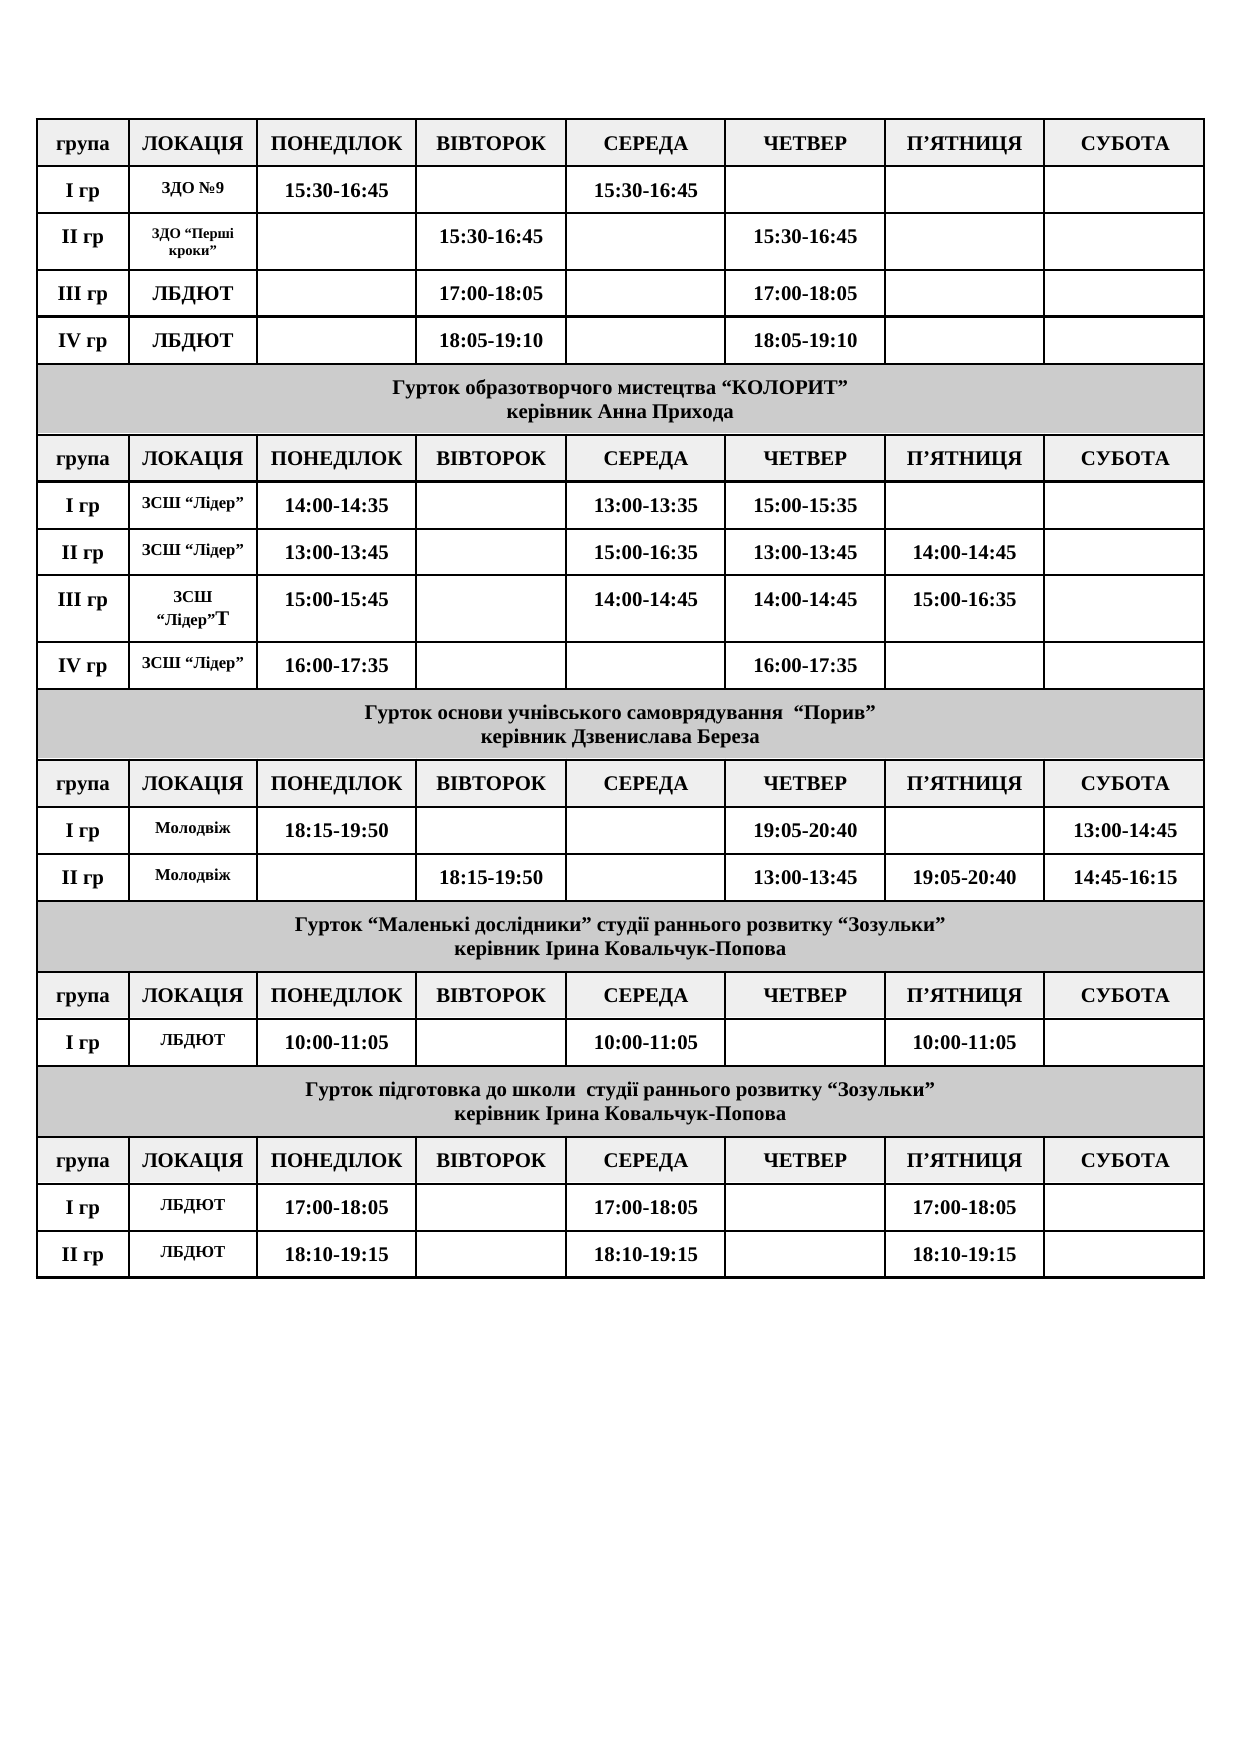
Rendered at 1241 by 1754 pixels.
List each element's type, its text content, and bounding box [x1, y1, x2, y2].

table_cell [417, 643, 565, 687]
table_cell [1045, 483, 1203, 527]
table_cell група [38, 973, 128, 1017]
table_cell СУБОТА [1045, 761, 1203, 806]
table_cell ЛБДЮТ [130, 271, 256, 315]
table_cell [726, 1185, 884, 1229]
table_cell 14:00-14:35 [258, 483, 415, 527]
table_cell [726, 167, 884, 212]
table_cell ПОНЕДІЛОК [258, 761, 415, 806]
table_cell [417, 167, 565, 212]
table_cell [726, 1020, 884, 1064]
table_cell ЛБДЮТ [130, 318, 256, 362]
table_cell ПОНЕДІЛОК [258, 1138, 415, 1182]
table_cell [417, 808, 565, 852]
table_cell [1045, 214, 1203, 268]
table_cell [417, 1020, 565, 1064]
table_cell [886, 214, 1043, 268]
table_cell ЛОКАЦІЯ [130, 436, 256, 480]
table_cell 15:00-15:35 [726, 483, 884, 527]
table_cell ІІ гр [38, 1232, 128, 1276]
table_cell ЧЕТВЕР [726, 761, 884, 806]
table_cell ВІВТОРОК [417, 436, 565, 480]
table_cell група [38, 436, 128, 480]
table_cell 19:05-20:40 [886, 855, 1043, 899]
table_cell [886, 483, 1043, 527]
table_cell 17:00-18:05 [567, 1185, 724, 1229]
table_cell [258, 855, 415, 899]
table_cell [886, 318, 1043, 362]
table_cell 15:30-16:45 [258, 167, 415, 212]
table_cell [1045, 1020, 1203, 1064]
table_cell 15:30-16:45 [417, 214, 565, 268]
table_cell 17:00-18:05 [726, 271, 884, 315]
table_cell 17:00-18:05 [886, 1185, 1043, 1229]
table_cell П’ЯТНИЦЯ [886, 761, 1043, 806]
table_cell [417, 576, 565, 641]
table_cell 13:00-13:45 [726, 530, 884, 574]
table_cell [886, 271, 1043, 315]
table_cell [417, 1232, 565, 1276]
table_cell ЧЕТВЕР [726, 1138, 884, 1182]
table_cell ЗСШ “Лідер”Т [130, 576, 256, 641]
table_cell 15:30-16:45 [567, 167, 724, 212]
table_cell [886, 167, 1043, 212]
table_cell [1045, 530, 1203, 574]
table_cell [1045, 1185, 1203, 1229]
table_cell І гр [38, 1020, 128, 1064]
table_cell ІІІ гр [38, 271, 128, 315]
table_cell П’ЯТНИЦЯ [886, 436, 1043, 480]
table_cell ЗДО “Перші кроки” [130, 214, 256, 268]
table_cell 15:00-16:35 [567, 530, 724, 574]
table_cell 19:05-20:40 [726, 808, 884, 852]
table_cell СУБОТА [1045, 1138, 1203, 1182]
table_cell [417, 1185, 565, 1229]
table_cell І гр [38, 483, 128, 527]
table_cell ПОНЕДІЛОК [258, 436, 415, 480]
table_cell [886, 643, 1043, 687]
table_cell [258, 214, 415, 268]
table_cell [1045, 1232, 1203, 1276]
table_cell ЛОКАЦІЯ [130, 973, 256, 1017]
table_cell ЗСШ “Лідер” [130, 483, 256, 527]
table_cell [1045, 576, 1203, 641]
table_cell ВІВТОРОК [417, 973, 565, 1017]
table_cell СЕРЕДА [567, 1138, 724, 1182]
table_cell [567, 271, 724, 315]
table_cell ІІ гр [38, 214, 128, 268]
table_cell 10:00-11:05 [886, 1020, 1043, 1064]
table_cell 15:00-16:35 [886, 576, 1043, 641]
table_cell [567, 318, 724, 362]
table_cell група [38, 761, 128, 806]
table_cell Молодвіж [130, 808, 256, 852]
table_cell ЛБДЮТ [130, 1232, 256, 1276]
table_cell П’ЯТНИЦЯ [886, 1138, 1043, 1182]
table_cell [567, 808, 724, 852]
table_cell ВІВТОРОК [417, 1138, 565, 1182]
table_cell І гр [38, 808, 128, 852]
table_cell І гр [38, 1185, 128, 1229]
table_cell [886, 808, 1043, 852]
table_cell 14:45-16:15 [1045, 855, 1203, 899]
table_cell [567, 643, 724, 687]
table_cell [417, 483, 565, 527]
table_cell 18:10-19:15 [258, 1232, 415, 1276]
table_cell СЕРЕДА [567, 120, 724, 165]
table_cell [1045, 167, 1203, 212]
table_cell 18:15-19:50 [258, 808, 415, 852]
table_cell ВІВТОРОК [417, 761, 565, 806]
table_cell 15:30-16:45 [726, 214, 884, 268]
table_cell 16:00-17:35 [726, 643, 884, 687]
table_cell Гурток образотворчого мистецтва “КОЛОРИТ” керівник Анна Прихода [38, 365, 1203, 433]
table_cell 10:00-11:05 [567, 1020, 724, 1064]
table_cell 18:15-19:50 [417, 855, 565, 899]
table_cell І гр [38, 167, 128, 212]
table_cell ЧЕТВЕР [726, 436, 884, 480]
table_cell СЕРЕДА [567, 973, 724, 1017]
table_cell [417, 530, 565, 574]
table_cell ІV гр [38, 643, 128, 687]
table_cell 14:00-14:45 [567, 576, 724, 641]
table_cell ЛБДЮТ [130, 1185, 256, 1229]
table_cell ПОНЕДІЛОК [258, 973, 415, 1017]
table_cell ІІ гр [38, 855, 128, 899]
table_cell СУБОТА [1045, 436, 1203, 480]
table_cell 13:00-13:35 [567, 483, 724, 527]
table_cell 13:00-13:45 [726, 855, 884, 899]
table_cell Молодвіж [130, 855, 256, 899]
table_cell [1045, 643, 1203, 687]
table_cell [567, 214, 724, 268]
table_cell ЛОКАЦІЯ [130, 761, 256, 806]
table_cell ЧЕТВЕР [726, 973, 884, 1017]
table_cell 17:00-18:05 [258, 1185, 415, 1229]
table_cell 15:00-15:45 [258, 576, 415, 641]
table_cell ЗСШ “Лідер” [130, 530, 256, 574]
table_cell ЛОКАЦІЯ [130, 120, 256, 165]
table_cell 10:00-11:05 [258, 1020, 415, 1064]
table_cell 18:05-19:10 [417, 318, 565, 362]
table_cell 16:00-17:35 [258, 643, 415, 687]
table_cell група [38, 1138, 128, 1182]
table_cell 18:10-19:15 [567, 1232, 724, 1276]
table_cell 18:05-19:10 [726, 318, 884, 362]
table_cell ПОНЕДІЛОК [258, 120, 415, 165]
table_cell ЛБДЮТ [130, 1020, 256, 1064]
table_cell П’ЯТНИЦЯ [886, 120, 1043, 165]
table_cell Гурток “Маленькі дослідники” студії раннього розвитку “Зозульки” керівник Ірина Ковальчук-Попова [38, 902, 1203, 971]
table_cell [1045, 271, 1203, 315]
table_cell 14:00-14:45 [886, 530, 1043, 574]
table_cell П’ЯТНИЦЯ [886, 973, 1043, 1017]
table_cell СУБОТА [1045, 120, 1203, 165]
table_cell ЛОКАЦІЯ [130, 1138, 256, 1182]
table_cell СЕРЕДА [567, 761, 724, 806]
table_cell ВІВТОРОК [417, 120, 565, 165]
table_cell ІІІ гр [38, 576, 128, 641]
table_cell 13:00-13:45 [258, 530, 415, 574]
table_cell 13:00-14:45 [1045, 808, 1203, 852]
table_cell [726, 1232, 884, 1276]
table_cell [1045, 318, 1203, 362]
table_cell Гурток основи учнівського самоврядування “Порив” керівник Дзвенислава Береза [38, 690, 1203, 758]
table_cell ЗДО №9 [130, 167, 256, 212]
table_cell [567, 855, 724, 899]
table_cell 17:00-18:05 [417, 271, 565, 315]
table_cell ІІ гр [38, 530, 128, 574]
table_cell ЗСШ “Лідер” [130, 643, 256, 687]
table_cell ІV гр [38, 318, 128, 362]
table_cell [258, 318, 415, 362]
table_cell СЕРЕДА [567, 436, 724, 480]
table_cell ЧЕТВЕР [726, 120, 884, 165]
table_cell 14:00-14:45 [726, 576, 884, 641]
table_cell [258, 271, 415, 315]
table_cell 18:10-19:15 [886, 1232, 1043, 1276]
table_cell група [38, 120, 128, 165]
table_cell Гурток підготовка до школи студії раннього розвитку “Зозульки” керівник Ірина Ковальчук-Попова [38, 1067, 1203, 1136]
table_cell СУБОТА [1045, 973, 1203, 1017]
